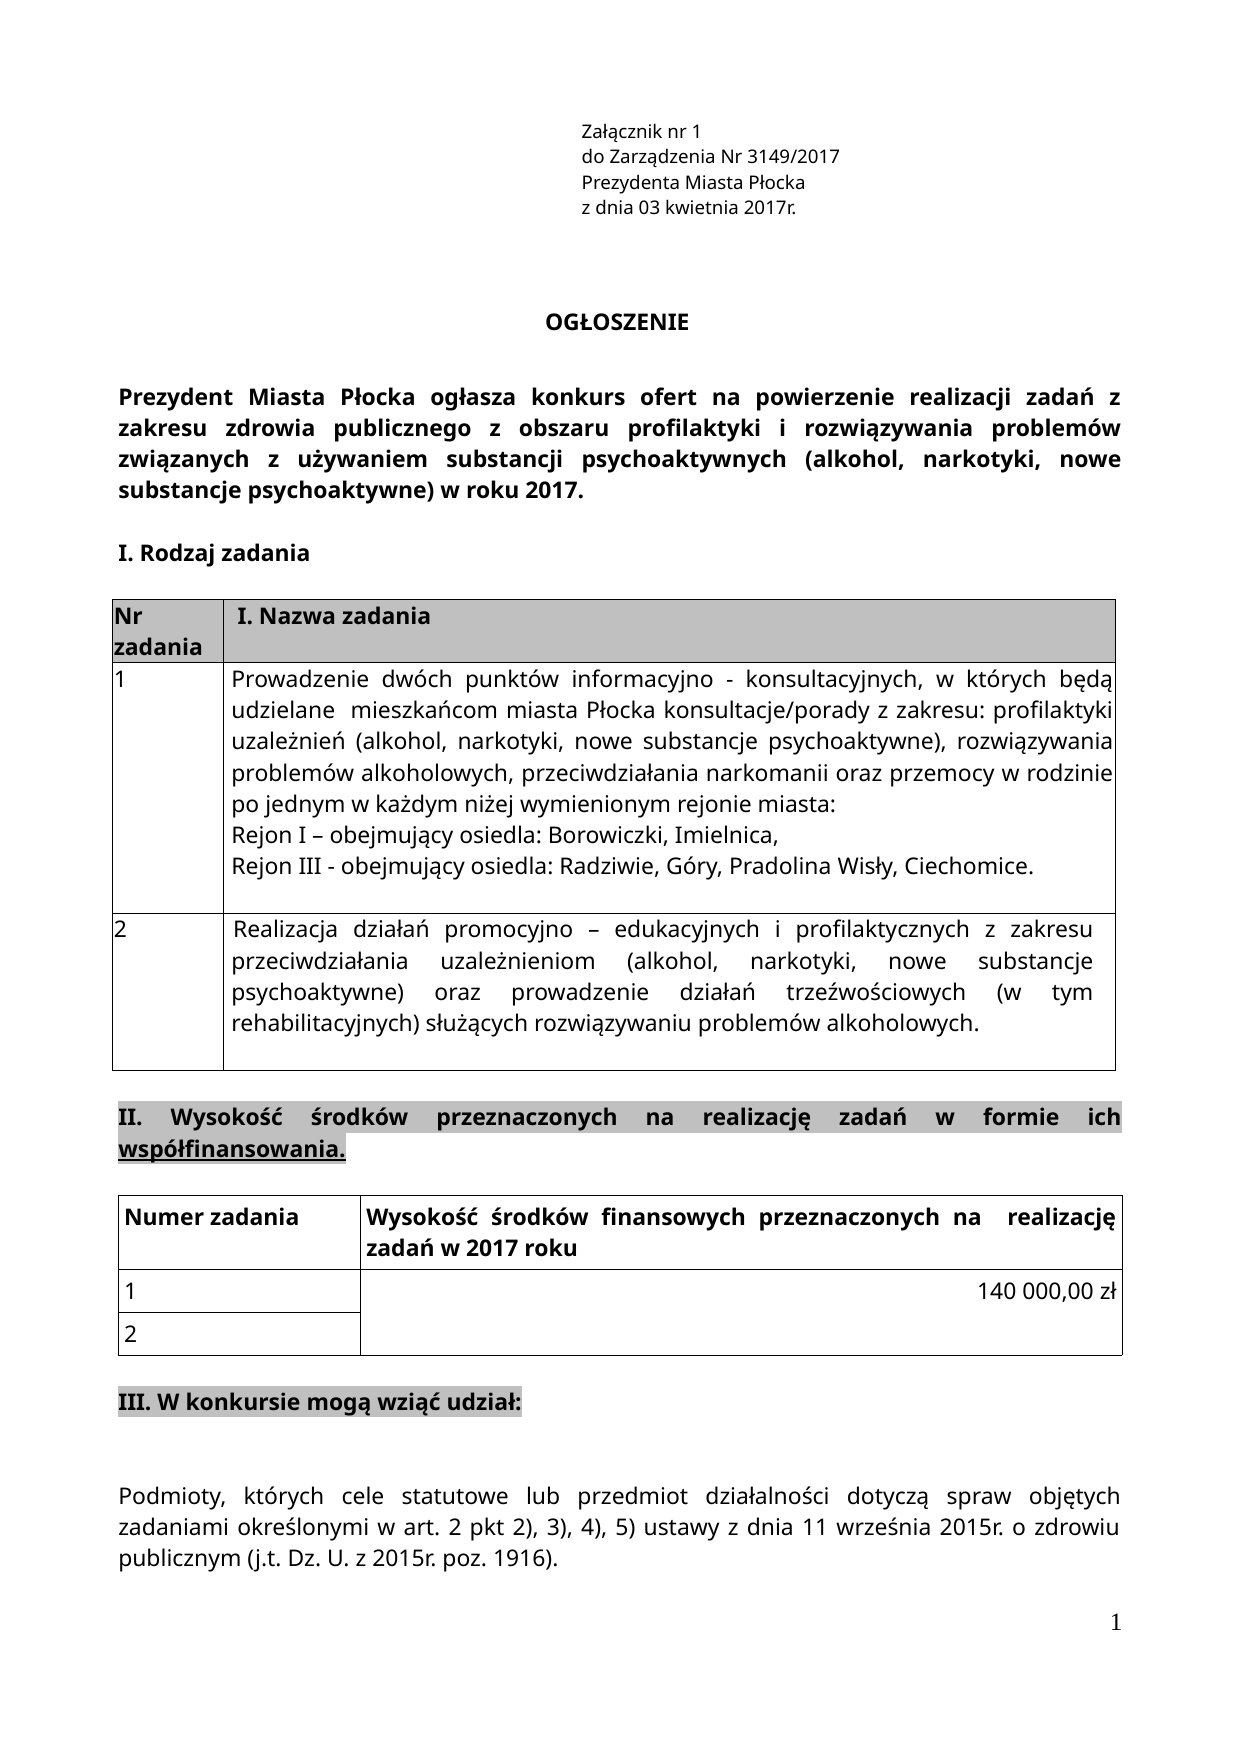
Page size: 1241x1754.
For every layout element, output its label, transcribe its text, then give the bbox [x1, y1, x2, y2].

table_cell 1 [113, 663, 223, 913]
text I. Rodzaj zadania [118, 537, 1122, 568]
table_cell 2 [113, 914, 223, 1069]
table_cell 1 [119, 1270, 360, 1312]
text do Zarządzenia Nr 3149/2017 [118, 144, 1122, 169]
text II. Wysokość środków przeznaczonych na realizację zadań w formie ich współfinansowania. [118, 1101, 1122, 1164]
table_cell Prowadzenie dwóch punktów informacyjno - konsultacyjnych, w których będą udzielane mieszkańcom miasta Płocka konsultacje/porady z zakresu: profilaktyki uzależnień (alkohol, narkotyki, nowe substancje psychoaktywne), rozwiązywania problemów alkoholowych, przeciwdziałania narkomanii oraz przemocy w rodzinie po jednym w każdym niżej wymienionym rejonie miasta: Rejon I – obejmujący osiedla: Borowiczki, Imielnica, Rejon III - obejmujący osiedla: Radziwie, Góry, Pradolina Wisły, Ciechomice. [224, 663, 1115, 913]
table_header Wysokość środków finansowych przeznaczonych na realizację zadań w 2017 roku [361, 1196, 1122, 1269]
table_cell 140 000,00 zł [361, 1270, 1122, 1355]
text Prezydenta Miasta Płocka [118, 169, 1122, 195]
table_cell Realizacja działań promocyjno – edukacyjnych i profilaktycznych z zakresu przeciwdziałania uzależnieniom (alkohol, narkotyki, nowe substancje psychoaktywne) oraz prowadzenie działań trzeźwościowych (w tym rehabilitacyjnych) służących rozwiązywaniu problemów alkoholowych. [224, 914, 1115, 1069]
table_header Nr zadania [113, 600, 223, 662]
text z dnia 03 kwietnia 2017r. [118, 195, 1122, 220]
text Prezydent Miasta Płocka ogłasza konkurs ofert na powierzenie realizacji zadań z zakresu zdrowia publicznego z obszaru profilaktyki i rozwiązywania problemów związanych z używaniem substancji psychoaktywnych (alkohol, narkotyki, nowe substancje psychoaktywne) w roku 2017. [118, 381, 1122, 506]
text III. W konkursie mogą wziąć udział: [118, 1386, 1122, 1417]
text OGŁOSZENIE [118, 306, 1122, 337]
table_header I. Nazwa zadania [224, 600, 1115, 662]
text Podmioty, których cele statutowe lub przedmiot działalności dotyczą spraw objętych zadaniami określonymi w art. 2 pkt 2), 3), 4), 5) ustawy z dnia 11 września 2015r. o zdrowiu publicznym (j.t. Dz. U. z 2015r. poz. 1916). [118, 1480, 1122, 1574]
table_cell 2 [119, 1313, 360, 1355]
table_header Numer zadania [119, 1196, 360, 1269]
text Załącznik nr 1 [118, 118, 1122, 144]
